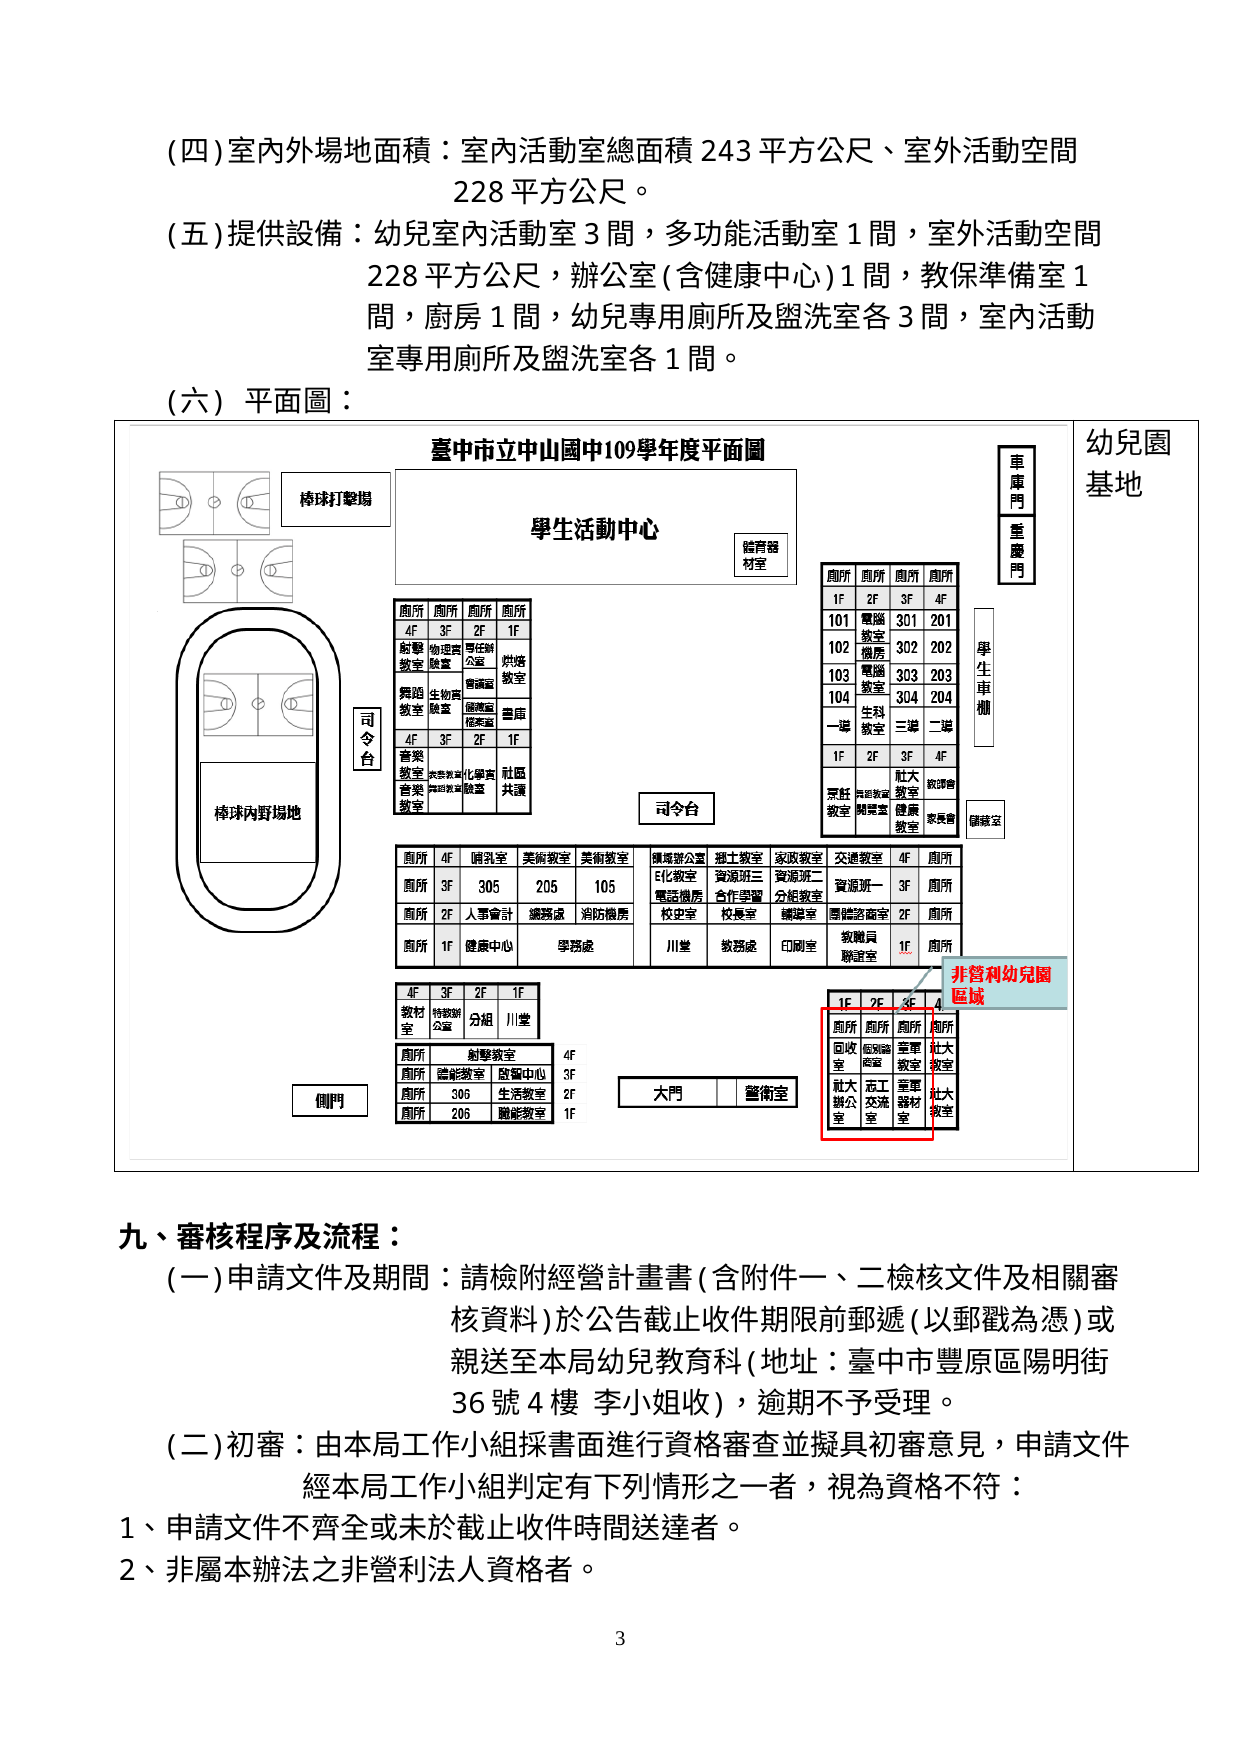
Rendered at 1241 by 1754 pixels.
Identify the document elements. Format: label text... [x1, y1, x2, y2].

text (六) 平面圖： [163, 378, 1122, 419]
list 申請文件不齊全或未於截止收件時間送達者。 [118, 1506, 1143, 1547]
text 九、審核程序及流程： [118, 1214, 1143, 1256]
text (一)申請文件及期間：請檢附經營計畫書(含附件一、二檢核文件及相關審核資料)於公告截止收件期限前郵遞(以郵戳為憑)或親送至本局幼兒教育科(地址：臺中市豐原區陽明街36號4樓 李小姐收)，逾期不予受理。 [162, 1256, 1143, 1422]
text (五)提供設備：幼兒室內活動室3間，多功能活動室1間，室外活動空間228平方公尺，辦公室(含健康中心)1間，教保準備室1間，廚房1間，幼兒專用廁所及盥洗室各3間，室內活動室專用廁所及盥洗室各1間。 [163, 211, 1122, 378]
table_header 幼兒園基地 [1074, 421, 1198, 1171]
text (四)室內外場地面積：室內活動室總面積243平方公尺、室外活動空間228平方公尺。 [163, 128, 1122, 211]
table_header [115, 421, 1073, 1171]
list 非屬本辦法之非營利法人資格者。 [118, 1547, 1143, 1589]
text (二)初審：由本局工作小組採書面進行資格審查並擬具初審意見，申請文件經本局工作小組判定有下列情形之一者，視為資格不符： [162, 1422, 1143, 1506]
